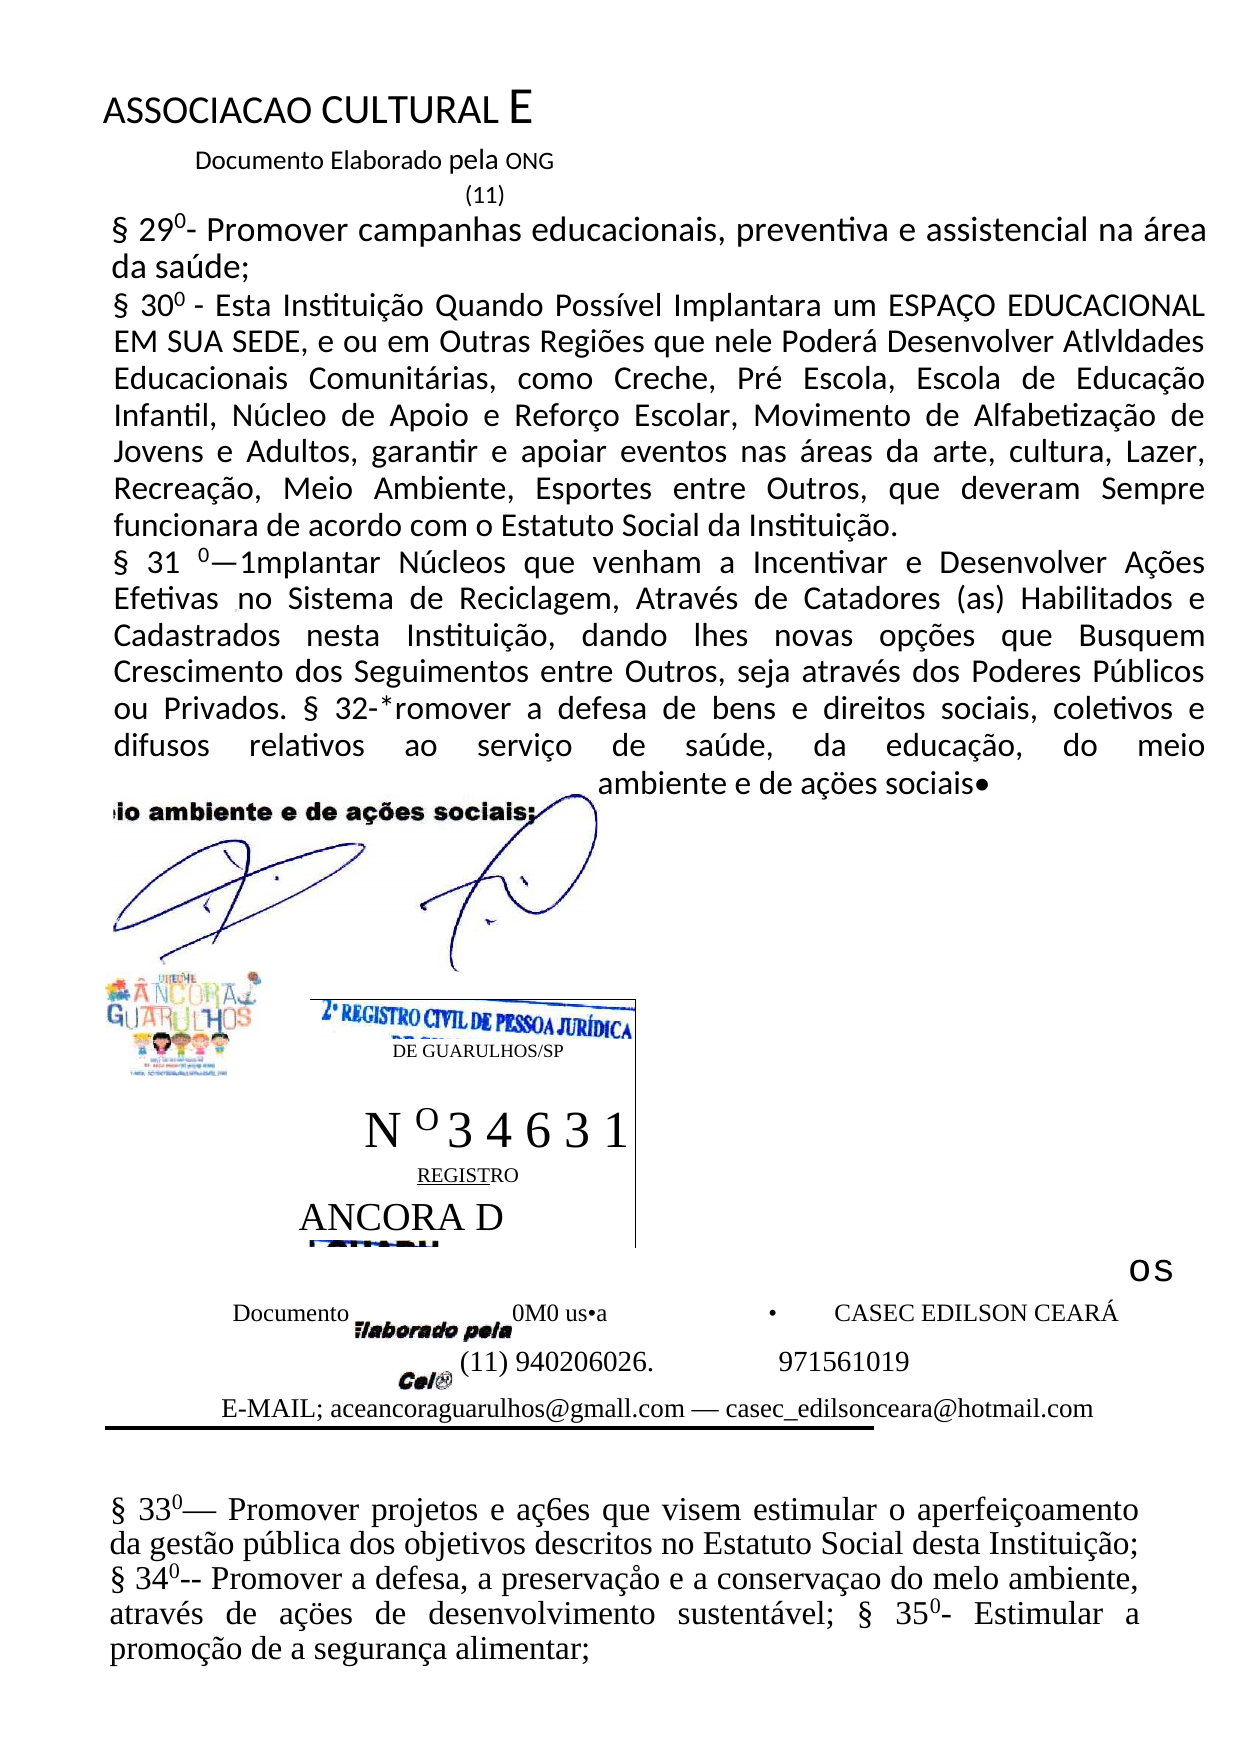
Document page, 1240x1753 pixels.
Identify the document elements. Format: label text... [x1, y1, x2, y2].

table_header DE GUARULHOS/SP N O 3 4 6 3 1 REGISTRO ANCORA D [310, 1000, 635, 1248]
text § 300 - Esta Instituição Quando Possível Implantara um ESPAÇO EDUCACIONAL EM SUA SEDE, e ou em Outras Regiões que nele Poderá Desenvolver Atlvldades Educacionais Comunitárias, como Creche, Pré Escola, Escola de Educação Infantil, Núcleo de Apoio e Reforço Escolar, Movimento de Alfabetização de Jovens e Adultos, garantir e apoiar eventos nas áreas da arte, cultura, Lazer, Recreação, Meio Ambiente, Esportes entre Outros, que deveram Sempre funcionara de acordo com o Estatuto Social da Instituição. [112, 288, 1207, 544]
text (11) 940206026. 971561019 [105, 1344, 1209, 1390]
table_header [105, 972, 286, 1248]
text E-MAIL; aceancoraguarulhos@gmall.com — casec_edilsonceara@hotmail.com [108, 1392, 1207, 1423]
text § 31 0—1mpIantar Núcleos que venham a Incentivar e Desenvolver Ações Efetivas no Sistema de Reciclagem, Através de Catadores (as) Habilitados e Cadastrados nesta Instituição, dando lhes novas opções que Busquem Crescimento dos Seguimentos entre Outros, seja através dos Poderes Públicos ou Privados. § 32-*romover a defesa de bens e direitos sociais, coletivos e difusos relativos ao serviço de saúde, da educação, do meio ambiente e de açöes sociais• [112, 544, 1207, 971]
subtitle os [949, 1248, 1175, 1293]
text § 290- Promover campanhas educacionais, preventiva e assistencial na área da saúde; [111, 210, 1209, 288]
table_header [286, 972, 635, 1248]
text § 330— Promover projetos e aç6es que visem estimular o aperfeiçoamento da gestão pública dos objetivos descritos no Estatuto Social desta Instituição; § 340-- Promover a defesa, a preservaçåo e a conservaçao do melo ambiente, através de açöes de desenvolvimento sustentável; § 350- Estimular a promoção de a segurança alimentar; [109, 1492, 1140, 1666]
text Documento 0M0 us•a • CASEC EDILSON CEARÁ [105, 1298, 1209, 1342]
